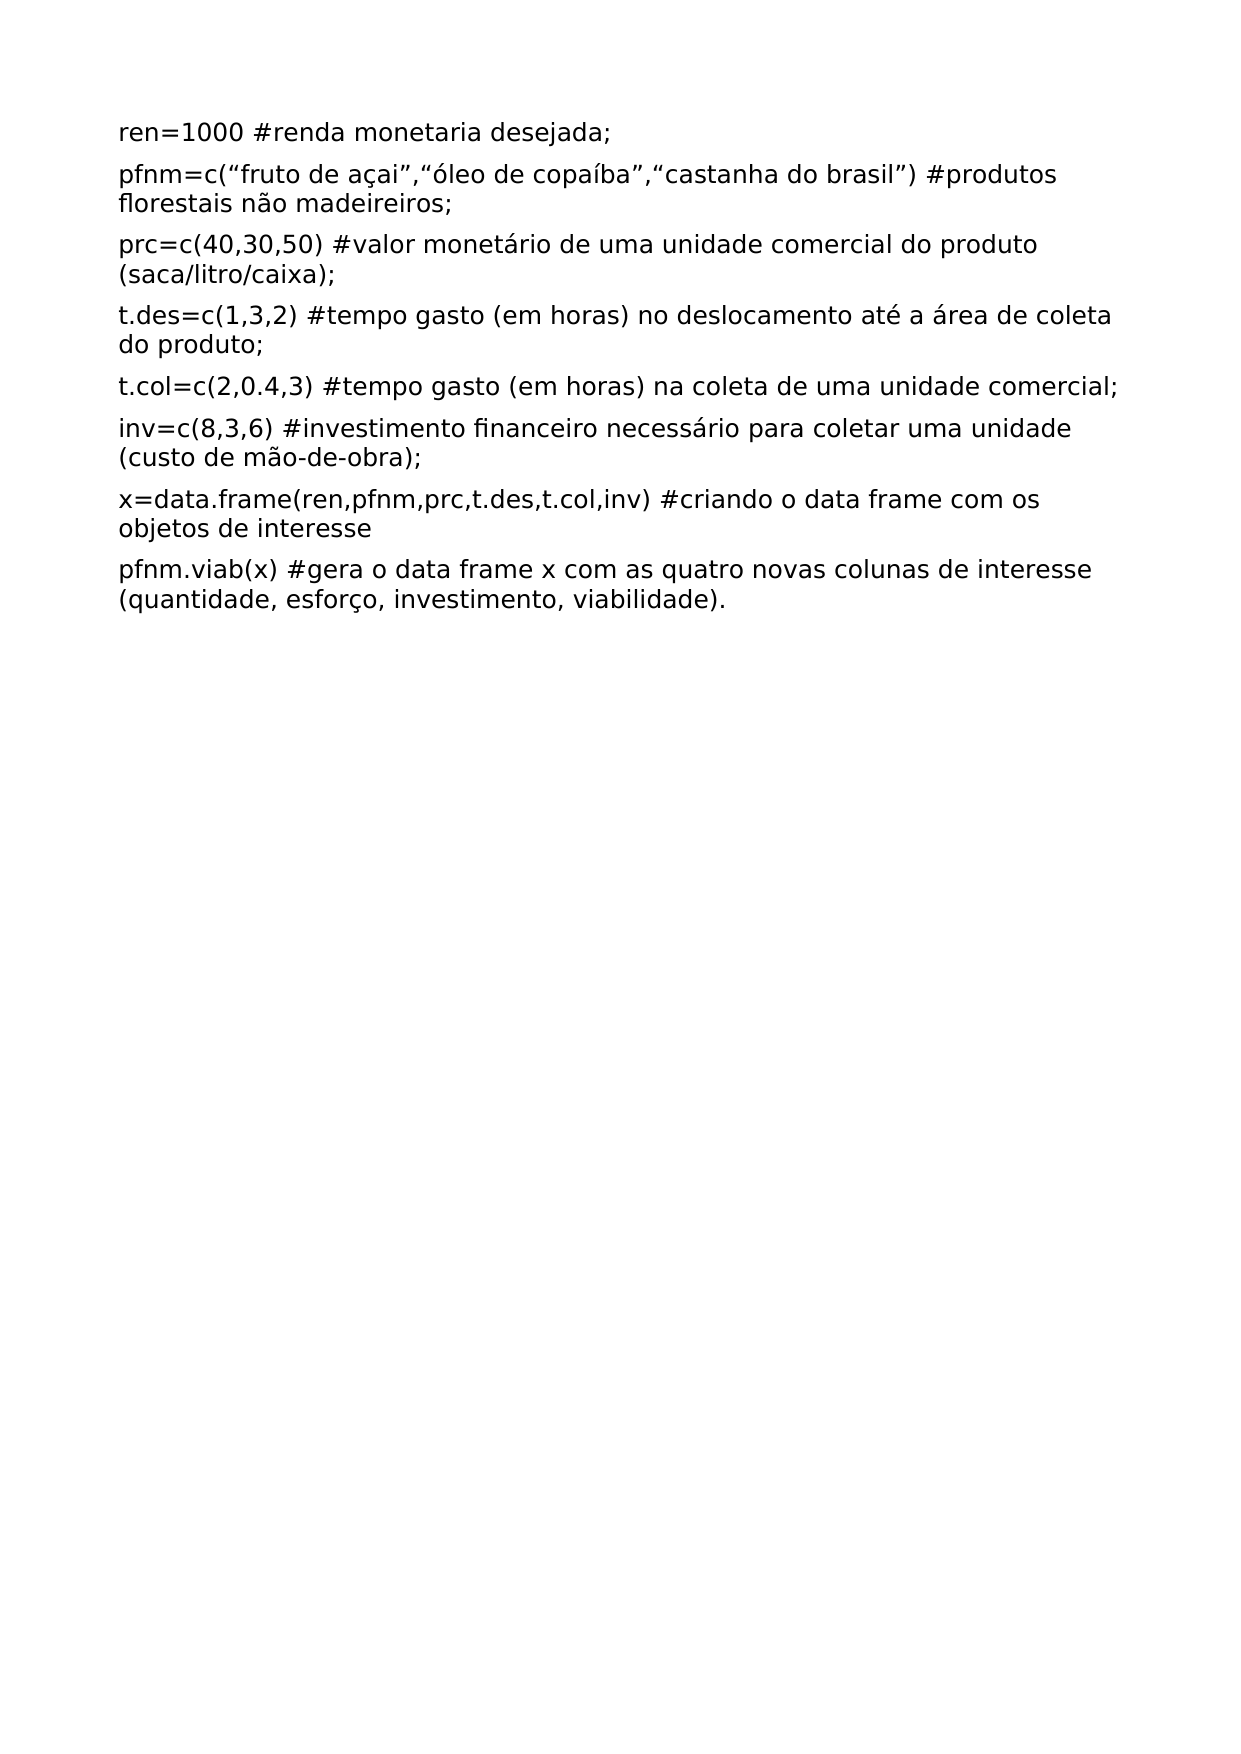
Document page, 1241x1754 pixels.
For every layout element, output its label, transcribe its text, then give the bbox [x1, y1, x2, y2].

text inv=c(8,3,6) #investimento financeiro necessário para coletar uma unidade (custo de mão-de-obra); [118, 414, 1122, 472]
text x=data.frame(ren,pfnm,prc,t.des,t.col,inv) #criando o data frame com os objetos de interesse [118, 485, 1122, 543]
text pfnm=c(“fruto de açai”,“óleo de copaíba”,“castanha do brasil”) #produtos florestais não madeireiros; [118, 160, 1122, 218]
text ren=1000 #renda monetaria desejada; [118, 118, 1122, 147]
text prc=c(40,30,50) #valor monetário de uma unidade comercial do produto (saca/litro/caixa); [118, 231, 1122, 289]
text t.col=c(2,0.4,3) #tempo gasto (em horas) na coleta de uma unidade comercial; [118, 372, 1122, 401]
text pfnm.viab(x) #gera o data frame x com as quatro novas colunas de interesse (quantidade, esforço, investimento, viabilidade). [118, 556, 1122, 614]
text t.des=c(1,3,2) #tempo gasto (em horas) no deslocamento até a área de coleta do produto; [118, 301, 1122, 360]
